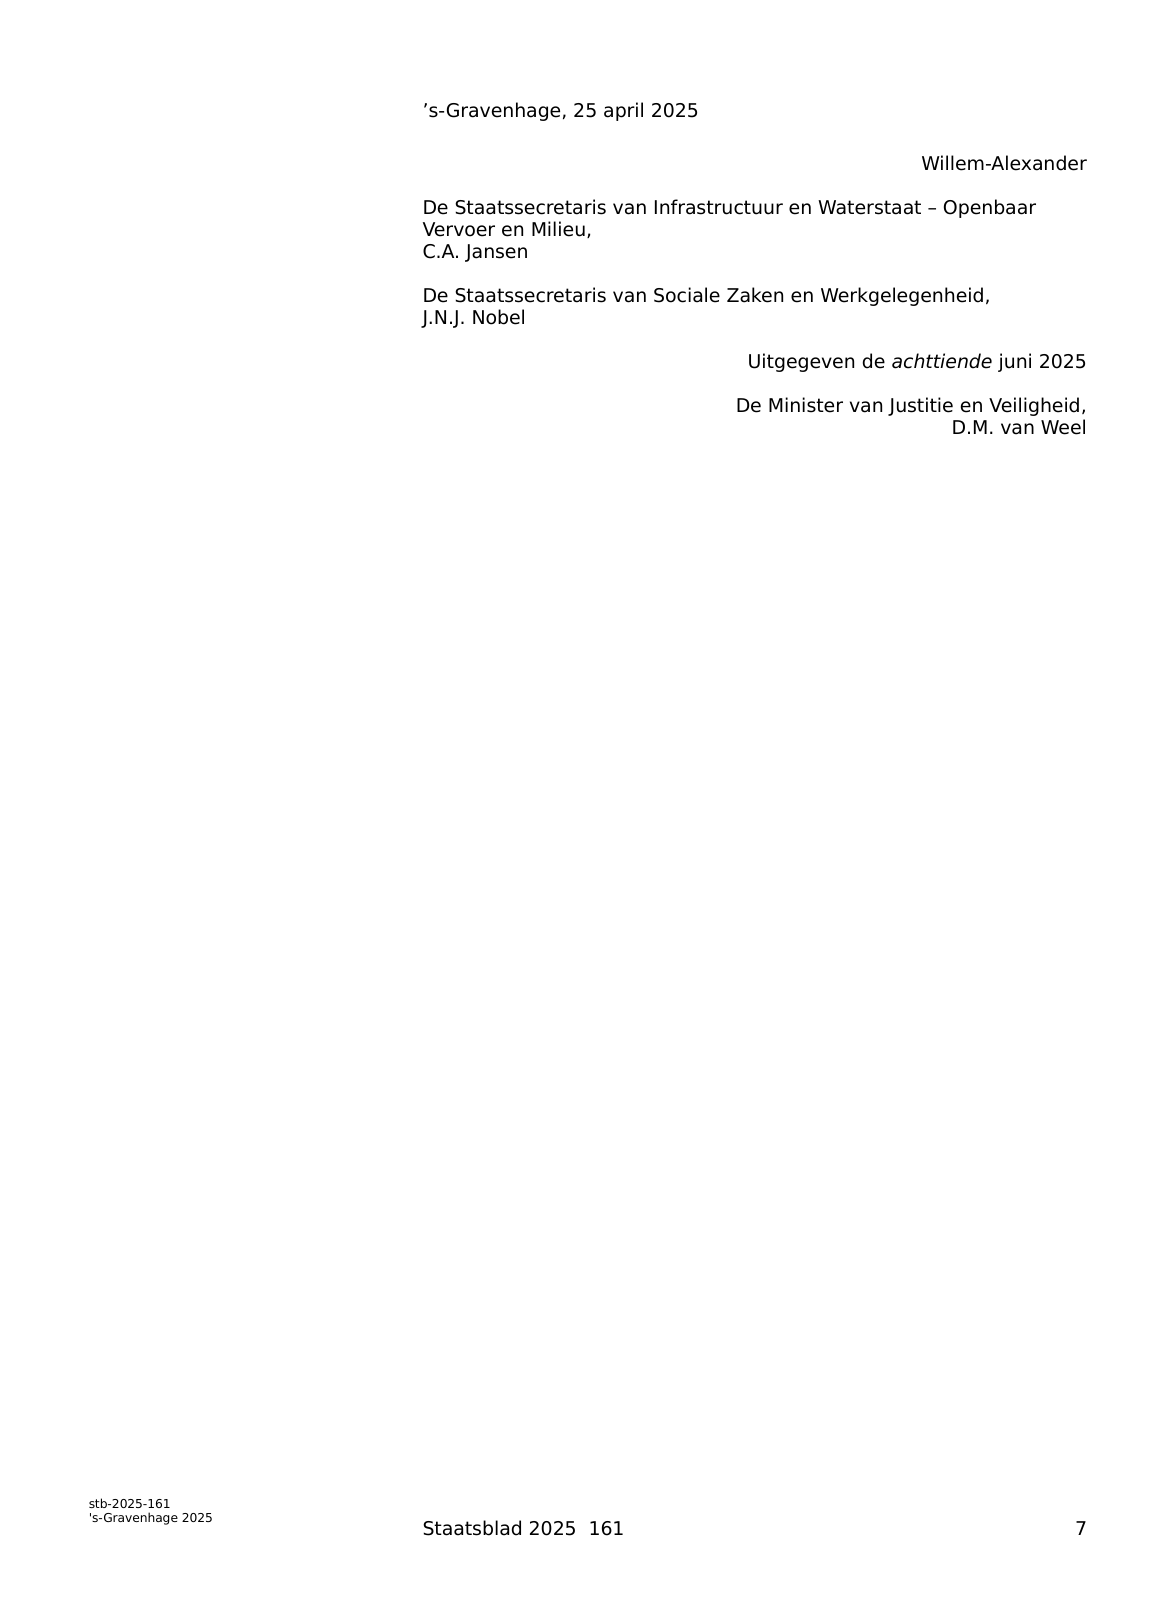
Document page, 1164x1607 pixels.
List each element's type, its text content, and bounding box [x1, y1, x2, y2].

text De Staatssecretaris van Infrastructuur en Waterstaat – Openbaar Vervoer en Milieu, C.A. Jansen [422, 197, 1087, 262]
text De Minister van Justitie en Veiligheid, D.M. van Weel [422, 395, 1087, 439]
text 's-Gravenhage 2025 [88, 1511, 323, 1525]
text Willem-Alexander [422, 152, 1087, 174]
text ’s-Gravenhage, 25 april 2025 [422, 100, 1087, 122]
text stb-2025-161 [88, 1497, 323, 1511]
text De Staatssecretaris van Sociale Zaken en Werkgelegenheid, J.N.J. Nobel [422, 285, 1087, 329]
text Uitgegeven de achttiende juni 2025 [422, 351, 1087, 373]
